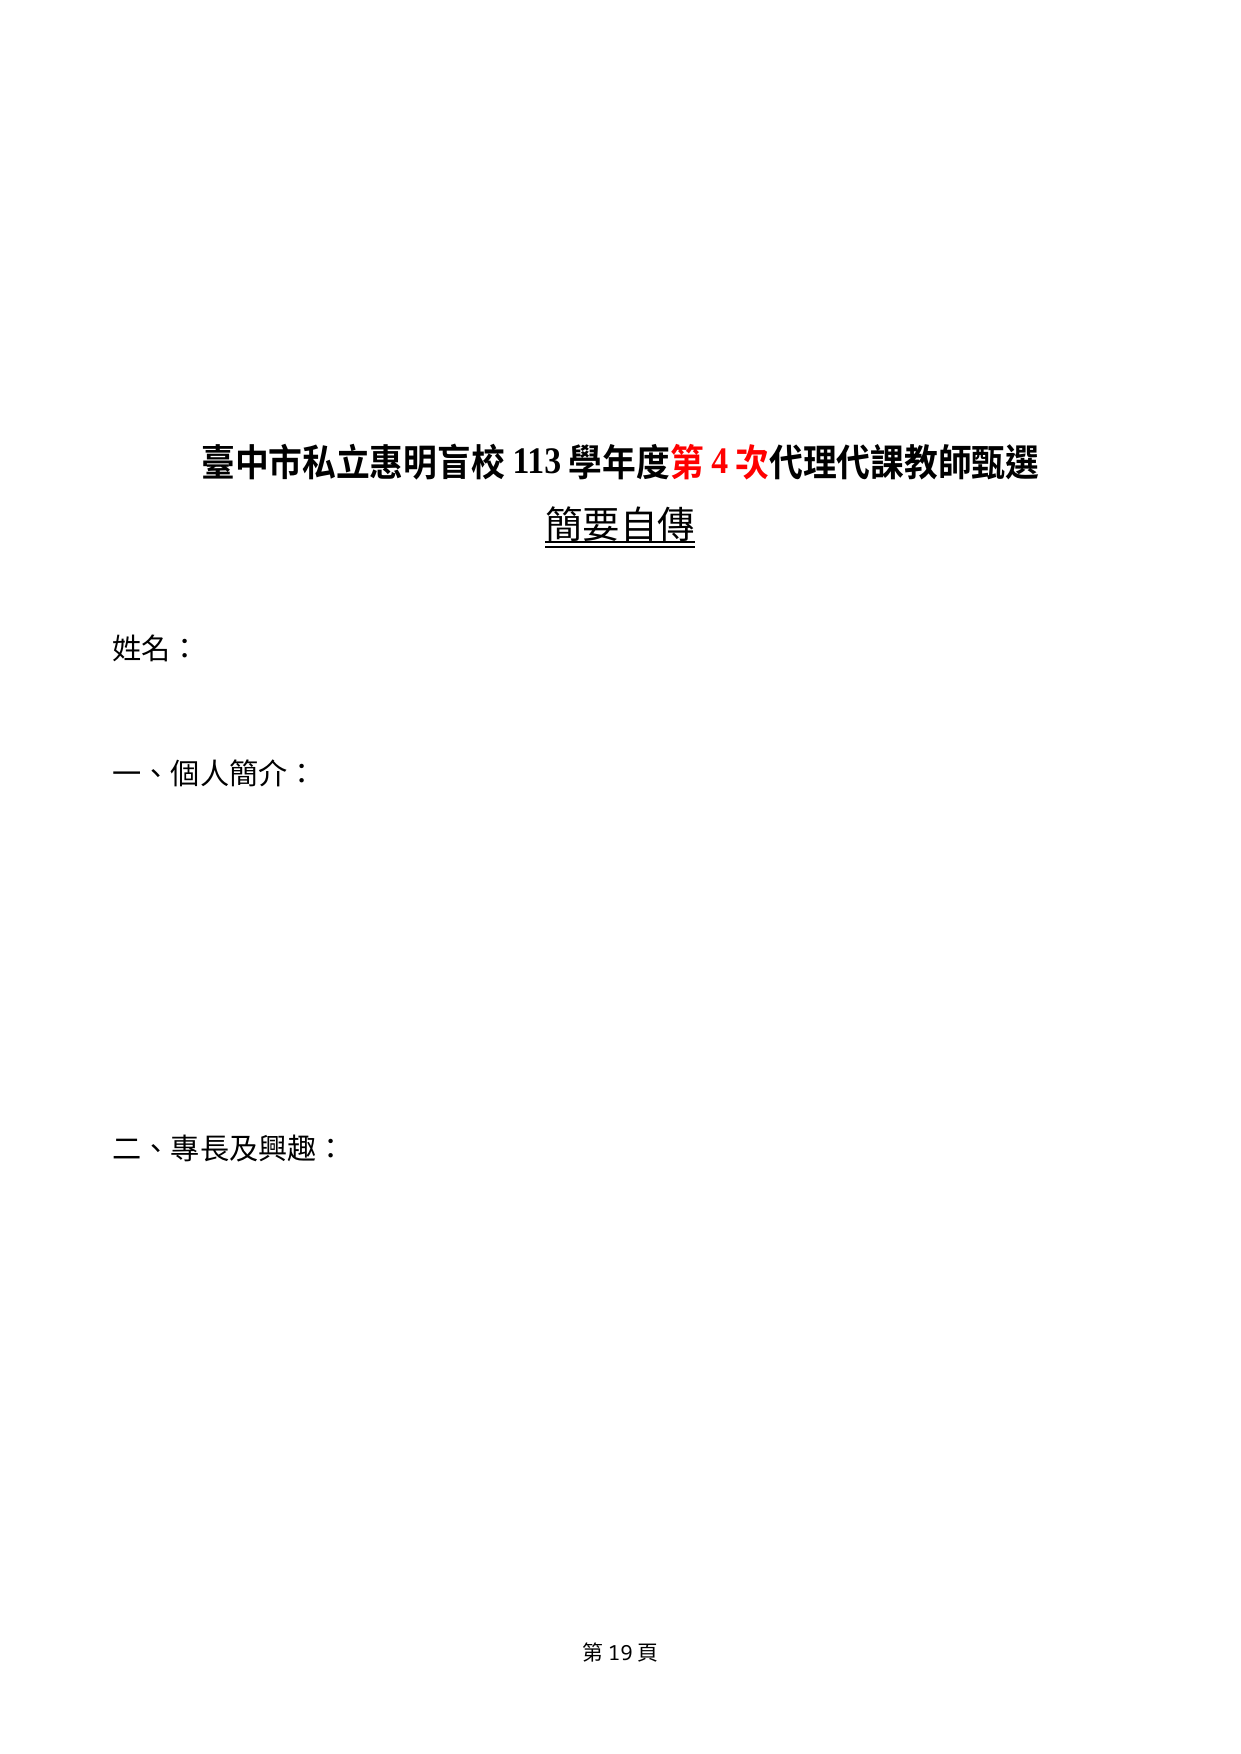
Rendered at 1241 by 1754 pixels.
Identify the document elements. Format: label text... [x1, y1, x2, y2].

text 臺中市私立惠明盲校113學年度第4次代理代課教師甄選 [112, 418, 1128, 480]
text 二、專長及興趣： [112, 1105, 1128, 1168]
text 簡要自傳 [112, 480, 1128, 543]
text 一、個人簡介： [112, 730, 1128, 793]
text 姓名： [112, 605, 1128, 668]
